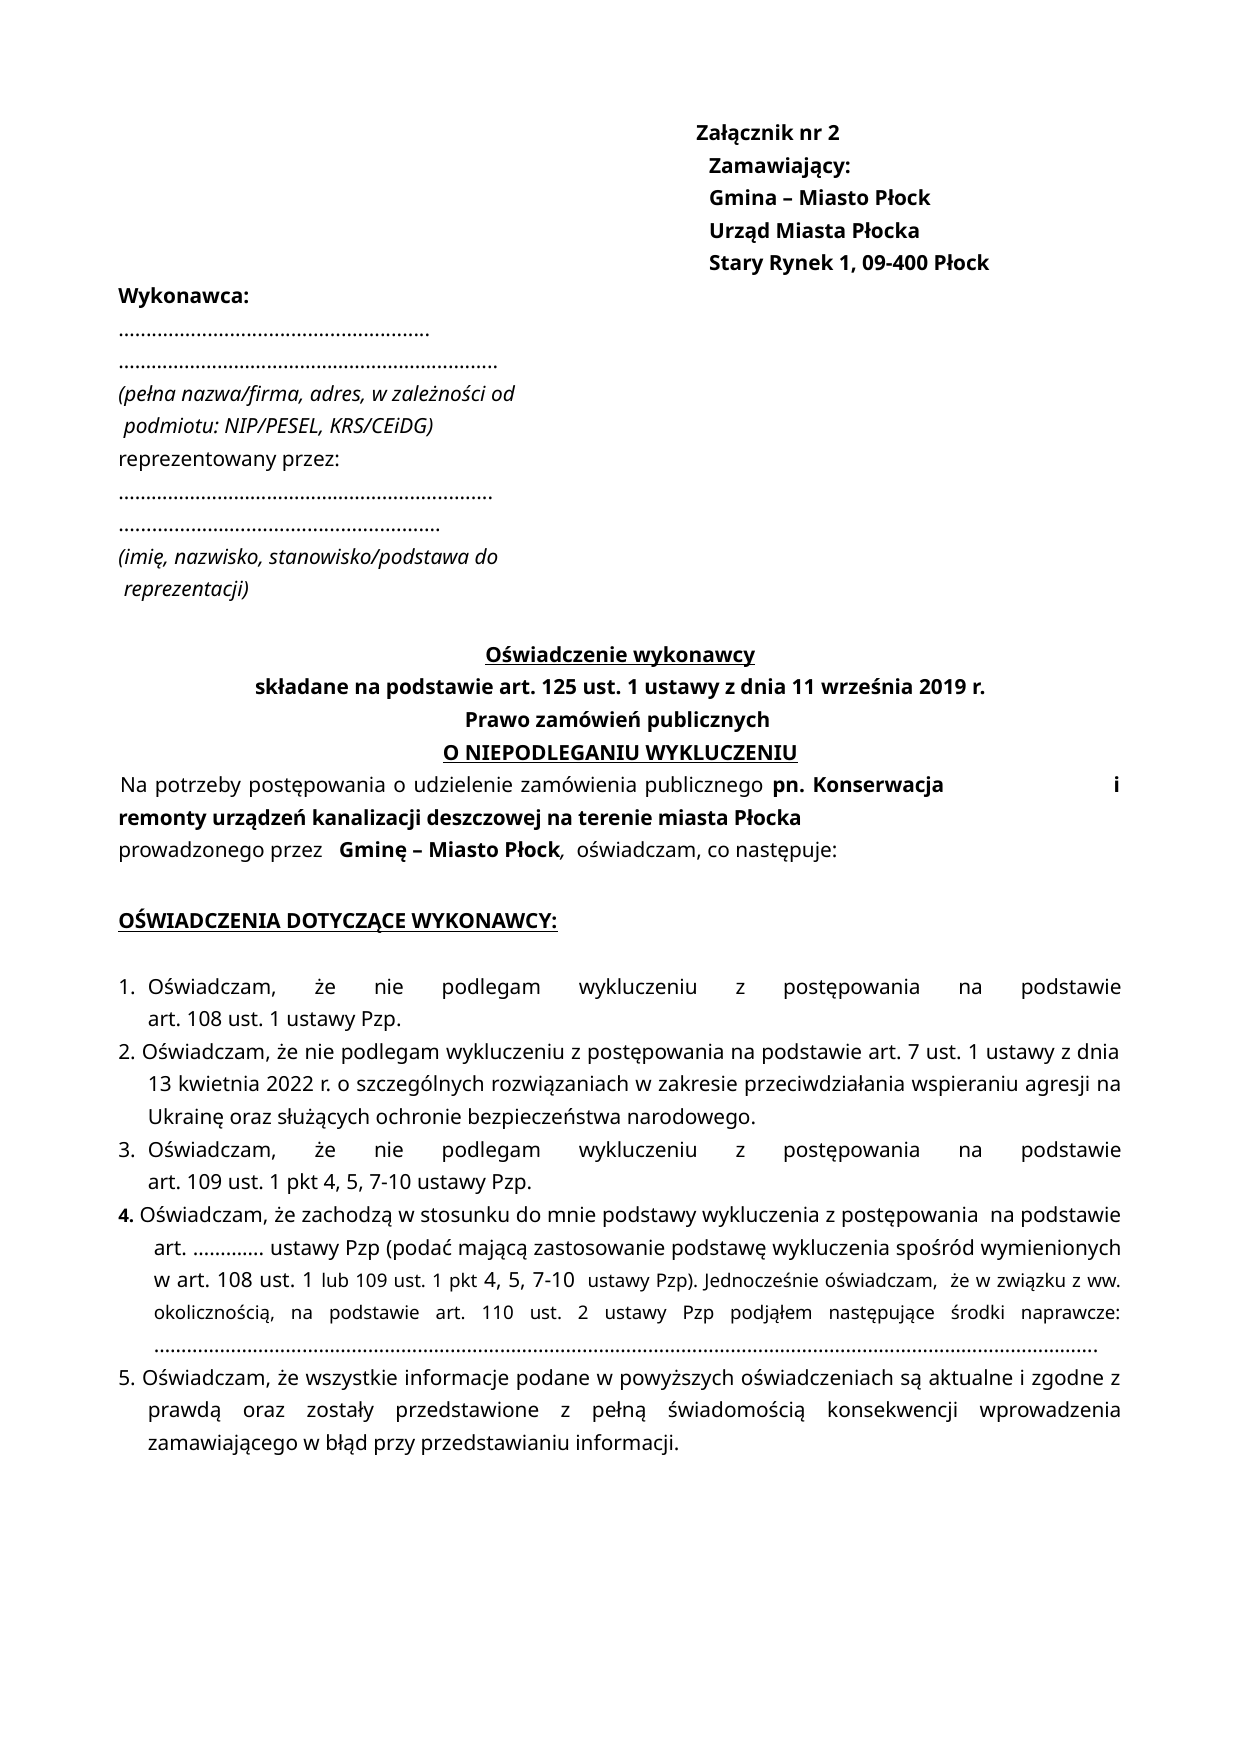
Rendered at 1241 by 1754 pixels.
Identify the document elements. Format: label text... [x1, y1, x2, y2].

text Prawo zamówień publicznych [118, 705, 1122, 733]
text 5. Oświadczam, że wszystkie informacje podane w powyższych oświadczeniach są aktualne i zgodne z prawdą oraz zostały przedstawione z pełną świadomością konsekwencji wprowadzenia zamawiającego w błąd przy przedstawianiu informacji. [118, 1363, 1122, 1456]
text Na potrzeby postępowania o udzielenie zamówienia publicznego pn. Konserwacja i remonty urządzeń kanalizacji deszczowej na terenie miasta Płocka [118, 770, 1122, 831]
text reprezentowany przez: [118, 444, 1122, 473]
text O NIEPODLEGANIU WYKLUCZENIU [118, 738, 1122, 766]
text …..................................................... [118, 314, 1122, 342]
text Gmina – Miasto Płock [118, 183, 1122, 212]
text 4. Oświadczam, że zachodzą w stosunku do mnie podstawy wykluczenia z postępowania na podstawie art. …………. ustawy Pzp (podać mającą zastosowanie podstawę wykluczenia spośród wymienionych w art. 108 ust. 1 lub 109 ust. 1 pkt 4, 5, 7-10 ustawy Pzp). Jednocześnie oświadczam, że w związku z ww. okolicznością, na podstawie art. 110 ust. 2 ustawy Pzp podjąłem następujące środki naprawcze: ………………………………………………………………………………………………………………………………………………………. [118, 1200, 1122, 1358]
text (imię, nazwisko, stanowisko/podstawa do [118, 542, 1122, 570]
text Załącznik nr 2 [118, 118, 1122, 147]
text ……………………………………………................. [118, 477, 1122, 505]
text OŚWIADCZENIA DOTYCZĄCE WYKONAWCY: [118, 907, 1122, 935]
text Wykonawca: [118, 281, 1122, 309]
text 3. Oświadczam, że nie podlegam wykluczeniu z postępowania na podstawie art. 109 ust. 1 pkt 4, 5, 7-10 ustawy Pzp. [118, 1135, 1122, 1196]
text Stary Rynek 1, 09-400 Płock [118, 248, 1122, 277]
text …………………………………………………............ [118, 346, 1122, 375]
text 1. Oświadczam, że nie podlegam wykluczeniu z postępowania na podstawie art. 108 ust. 1 ustawy Pzp. [118, 972, 1122, 1033]
text .............……….................................... [118, 509, 1122, 538]
text reprezentacji) [118, 574, 1122, 603]
text Oświadczenie wykonawcy [118, 640, 1122, 668]
text Zamawiający: [118, 151, 1122, 179]
text prowadzonego przez Gminę – Miasto Płock, oświadczam, co następuje: [118, 835, 1122, 864]
text 2. Oświadczam, że nie podlegam wykluczeniu z postępowania na podstawie art. 7 ust. 1 ustawy z dnia 13 kwietnia 2022 r. o szczególnych rozwiązaniach w zakresie przeciwdziałania wspieraniu agresji na Ukrainę oraz służących ochronie bezpieczeństwa narodowego. [118, 1037, 1122, 1131]
text podmiotu: NIP/PESEL, KRS/CEiDG) [118, 412, 1122, 440]
text składane na podstawie art. 125 ust. 1 ustawy z dnia 11 września 2019 r. [118, 672, 1122, 701]
text Urząd Miasta Płocka [118, 216, 1122, 244]
text (pełna nazwa/firma, adres, w zależności od [118, 379, 1122, 407]
